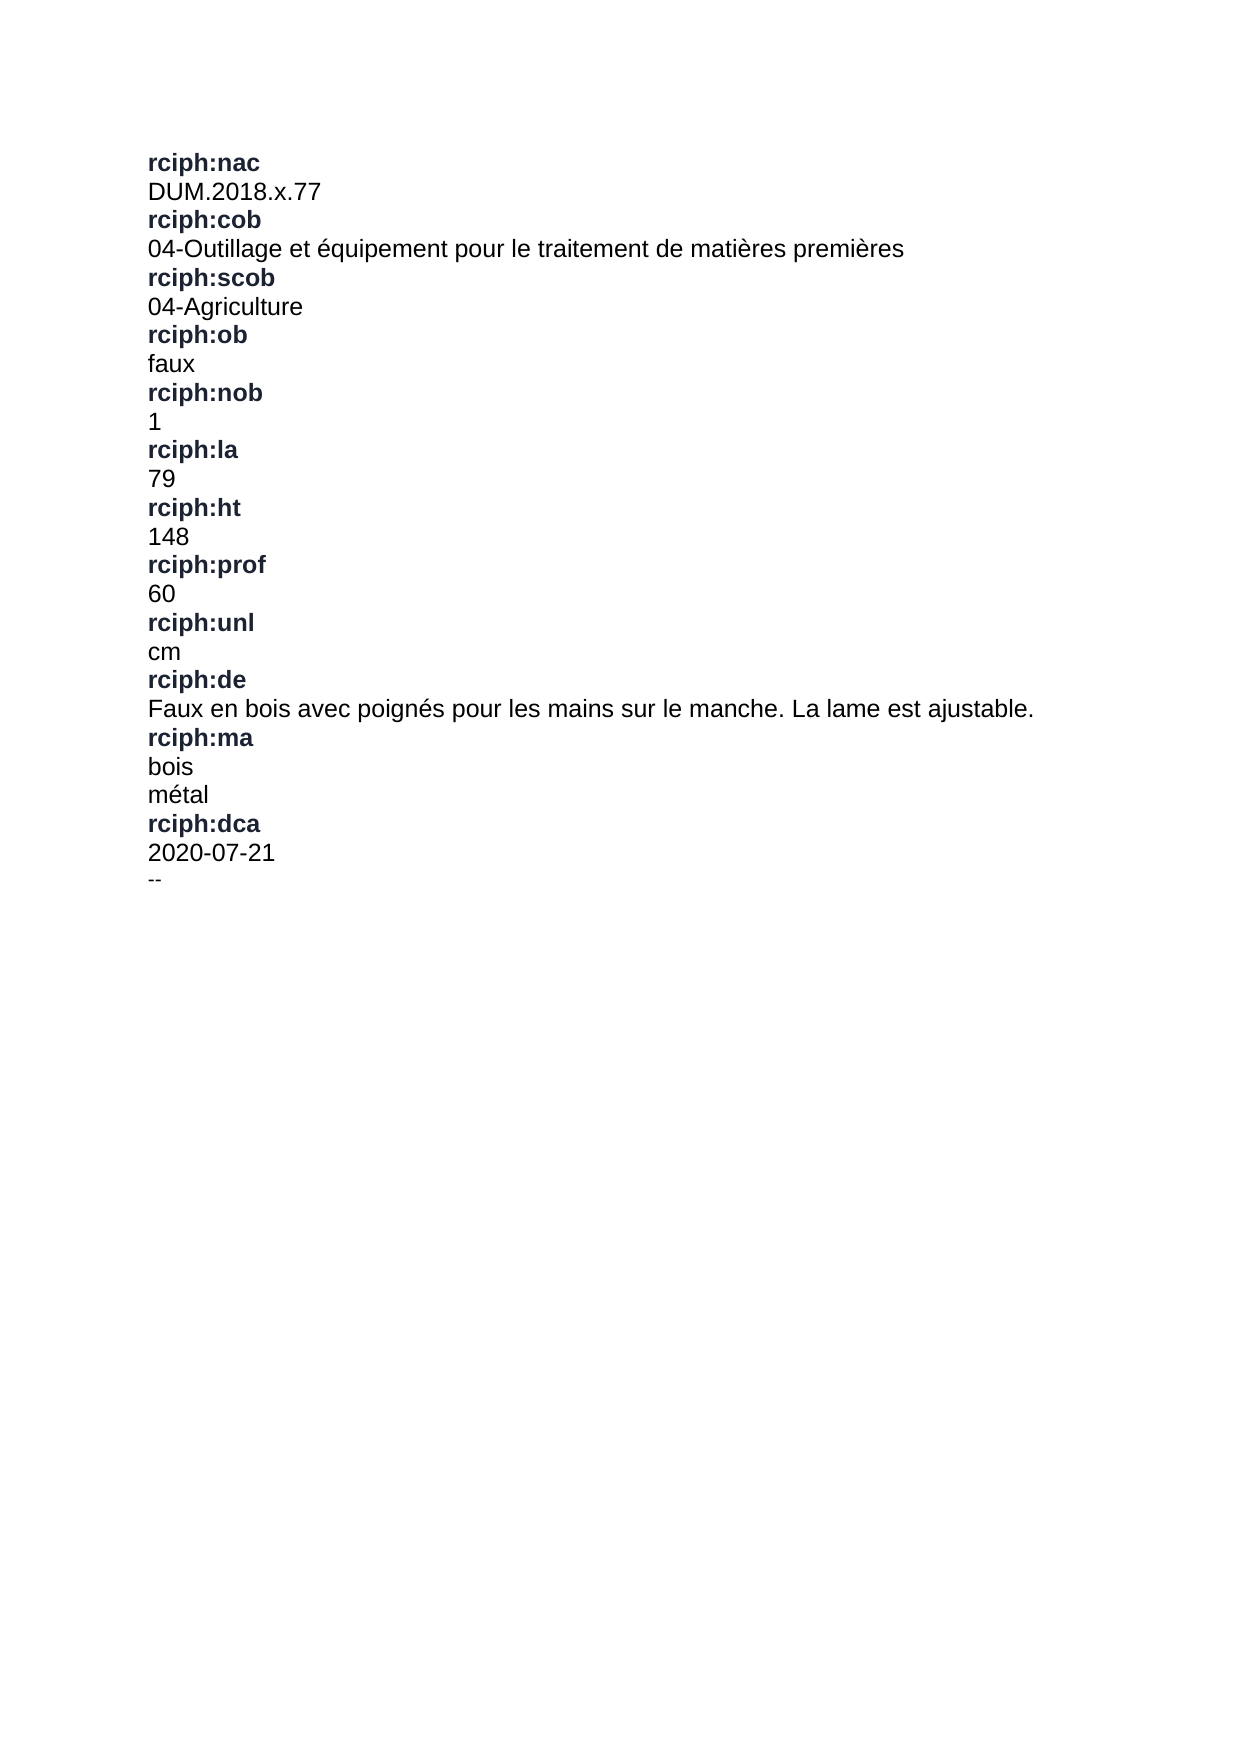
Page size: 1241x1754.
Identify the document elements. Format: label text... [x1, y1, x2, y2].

text cm [148, 636, 1092, 665]
text rciph:nob [148, 378, 1092, 406]
text 2020-07-21 [148, 838, 1092, 866]
text 04-Outillage et équipement pour le traitement de matières premières [148, 234, 1092, 263]
text 79 [148, 464, 1092, 493]
text 04-Agriculture [148, 291, 1092, 320]
text rciph:ma [148, 723, 1092, 751]
text DUM.2018.x.77 [148, 176, 1092, 205]
text rciph:de [148, 665, 1092, 694]
text rciph:ht [148, 493, 1092, 521]
text rciph:scob [148, 263, 1092, 291]
text rciph:ob [148, 320, 1092, 349]
text rciph:cob [148, 205, 1092, 234]
text métal [148, 780, 1092, 809]
text faux [148, 349, 1092, 378]
text rciph:unl [148, 608, 1092, 636]
text Faux en bois avec poignés pour les mains sur le manche. La lame est ajustable. [148, 694, 1092, 723]
text rciph:la [148, 435, 1092, 464]
text rciph:dca [148, 809, 1092, 838]
text -- [148, 866, 1092, 890]
text 1 [148, 406, 1092, 435]
text rciph:nac [148, 148, 1092, 176]
text rciph:prof [148, 550, 1092, 579]
text 148 [148, 521, 1092, 550]
text bois [148, 751, 1092, 780]
text 60 [148, 579, 1092, 608]
